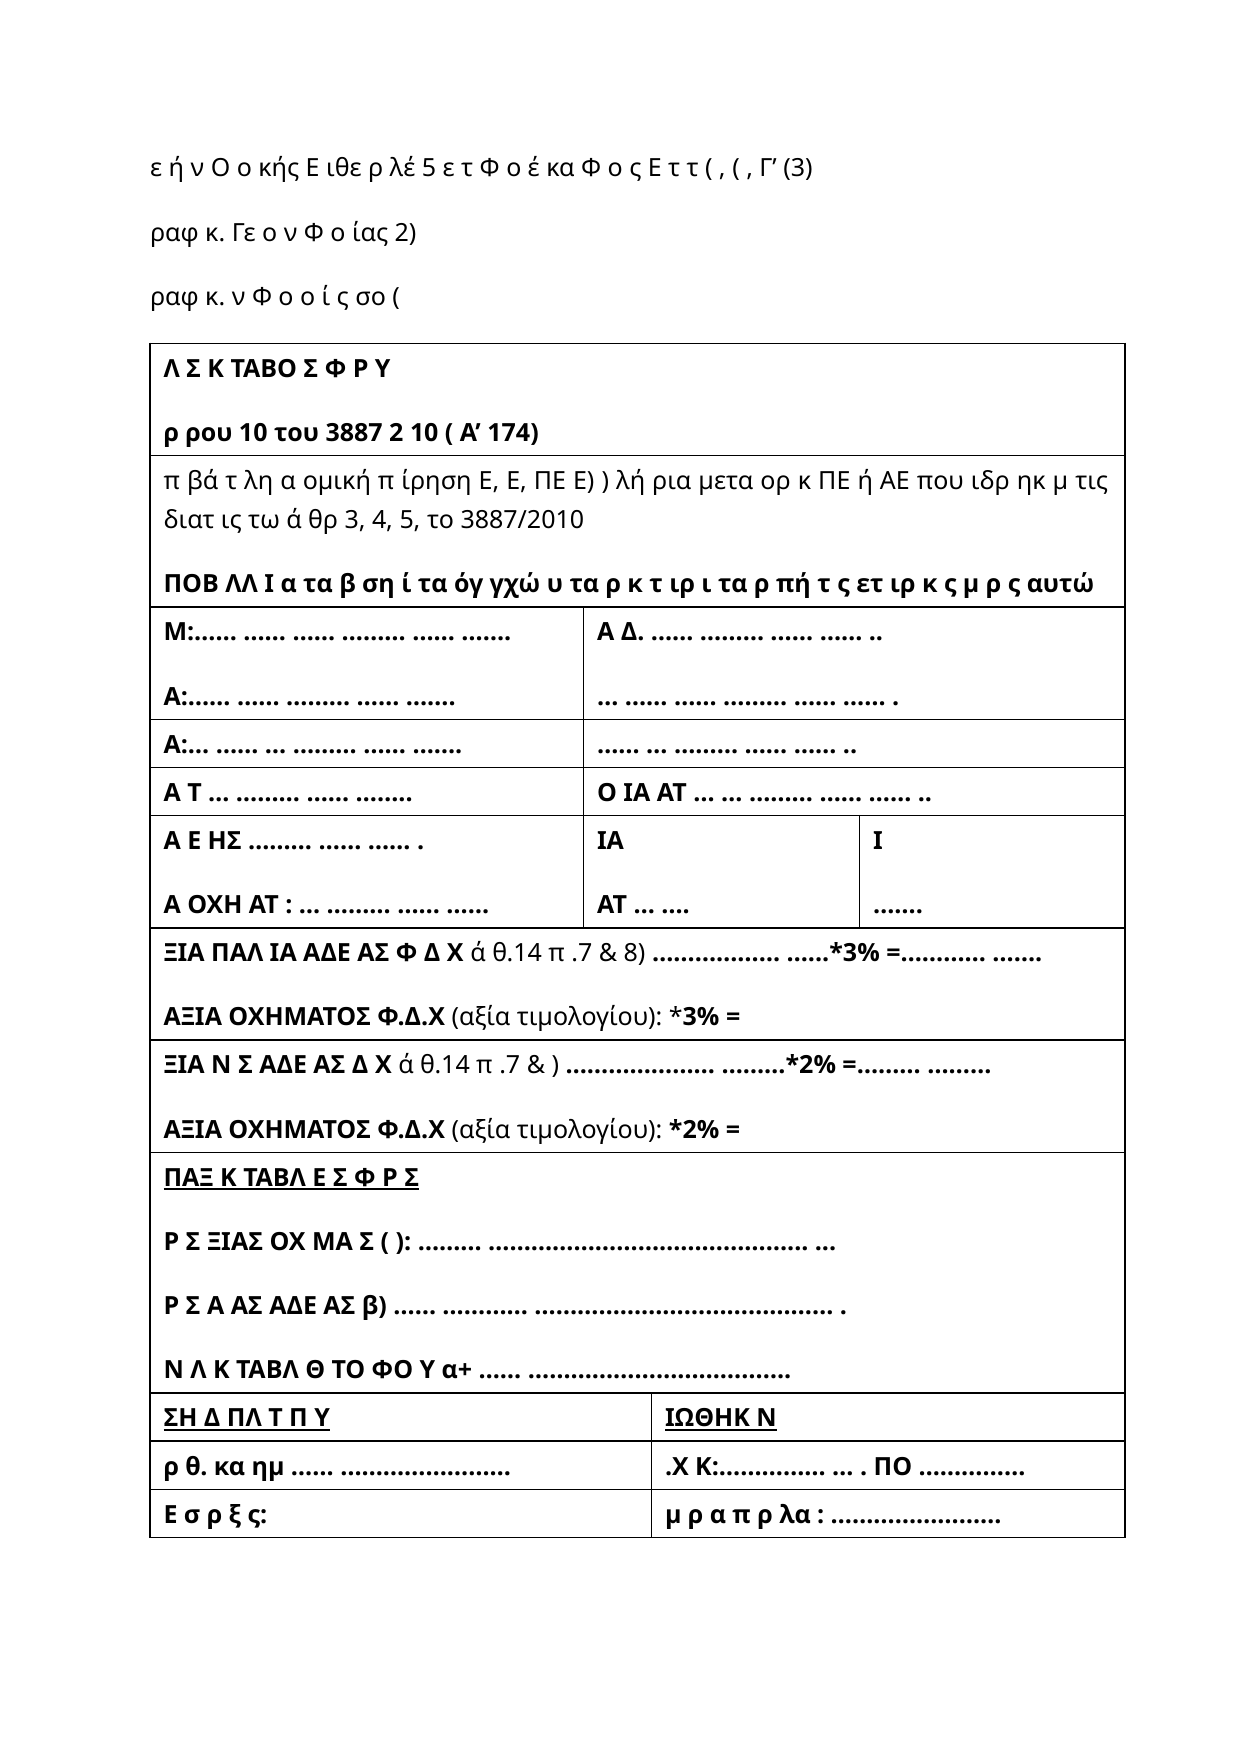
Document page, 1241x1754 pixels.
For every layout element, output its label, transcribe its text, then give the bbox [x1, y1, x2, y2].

table_cell π βά τ λη α ομική π ίρηση Ε, Ε, ΠΕ Ε) ) λή ρια μετα ορ κ ΠΕ ή ΑΕ που ιδρ ηκ μ τις διατ ις τω ά θρ 3, 4, 5, το 3887/2010 ΠΟΒ ΛΛ Ι α τα β ση ί τα όγ γχώ υ τα ρ κ τ ιρ ι τα ρ πή τ ς ετ ιρ κ ς μ ρ ς αυτώ [151, 456, 1124, 606]
table_cell ΞΙΑ ΠΑΛ ΙΑ ΑΔΕ ΑΣ Φ Δ Χ ά θ.14 π .7 & 8) ……………… …...*3% =………… ……. ΑΞΙΑ ΟΧΗΜΑΤΟΣ Φ.Δ.Χ (αξία τιμολογίου): *3% = [151, 929, 1124, 1039]
table_cell Α Τ … ……… …… …….. [151, 768, 583, 815]
table_cell ΙΑ ΑΤ … …. [584, 816, 859, 927]
text ραφ κ. Γε ο ν Φ ο ίας 2) [150, 214, 1090, 248]
table_cell .Χ Κ:…………… … . ΠΟ …………… [652, 1442, 1124, 1488]
table_cell …… … ……… …… …… .. [584, 720, 1124, 767]
table_cell Μ:…… …… …… ……… …… ……. Α:…… …… ……… …… ……. [151, 608, 583, 718]
table_header Λ Σ Κ ΤΑΒΟ Σ Φ Ρ Υ ρ ρου 10 του 3887 2 10 ( Α’ 174) [151, 344, 1124, 455]
table_cell Α Δ. …… ……… …… …… .. … …… …… ……… …… …… . [584, 608, 1124, 718]
table_cell Α Ε ΗΣ ……… …… …… . Α ΟΧΗ ΑΤ : … ……… …… …… [151, 816, 583, 927]
table_cell Α:… …… … ……… …… ……. [151, 720, 583, 767]
table_cell ΣΗ Δ ΠΛ Τ Π Υ [151, 1394, 651, 1440]
table_cell μ ρ α π ρ λα : …………………… [652, 1490, 1124, 1537]
table_cell ΙΩΘΗΚ Ν [652, 1394, 1124, 1440]
text ε ή ν Ο ο κής Ε ιθε ρ λέ 5 ε τ Φ ο έ κα Φ ο ς Ε τ τ ( , ( , Γ’ (3) [150, 150, 1090, 184]
table_cell ΠΑΞ Κ ΤΑΒΛ Ε Σ Φ Ρ Σ Ρ Σ ΞΙΑΣ ΟΧ ΜΑ Σ ( ): ……… ……………………………………... ... Ρ Σ Α ΑΣ ΑΔΕ ΑΣ β) …… ………… …………………………………… . Ν Λ Κ ΤΑΒΛ Θ ΤΟ ΦΟ Υ α+ …… ………………………………. [151, 1153, 1124, 1392]
table_cell ΞΙΑ Ν Σ ΑΔΕ ΑΣ Δ Χ ά θ.14 π .7 & ) ………………… ………*2% =……… ……… ΑΞΙΑ ΟΧΗΜΑΤΟΣ Φ.Δ.Χ (αξία τιμολογίου): *2% = [151, 1041, 1124, 1152]
table_cell ρ θ. κα ημ …… …………………… [151, 1442, 651, 1488]
table_cell Ο ΙΑ ΑΤ … … ……… …… …… .. [584, 768, 1124, 815]
table_cell Ε σ ρ ξ ς: [151, 1490, 651, 1537]
text ραφ κ. ν Φ ο ο ί ς σο ( [150, 278, 1090, 312]
table_cell Ι ……. [860, 816, 1124, 927]
